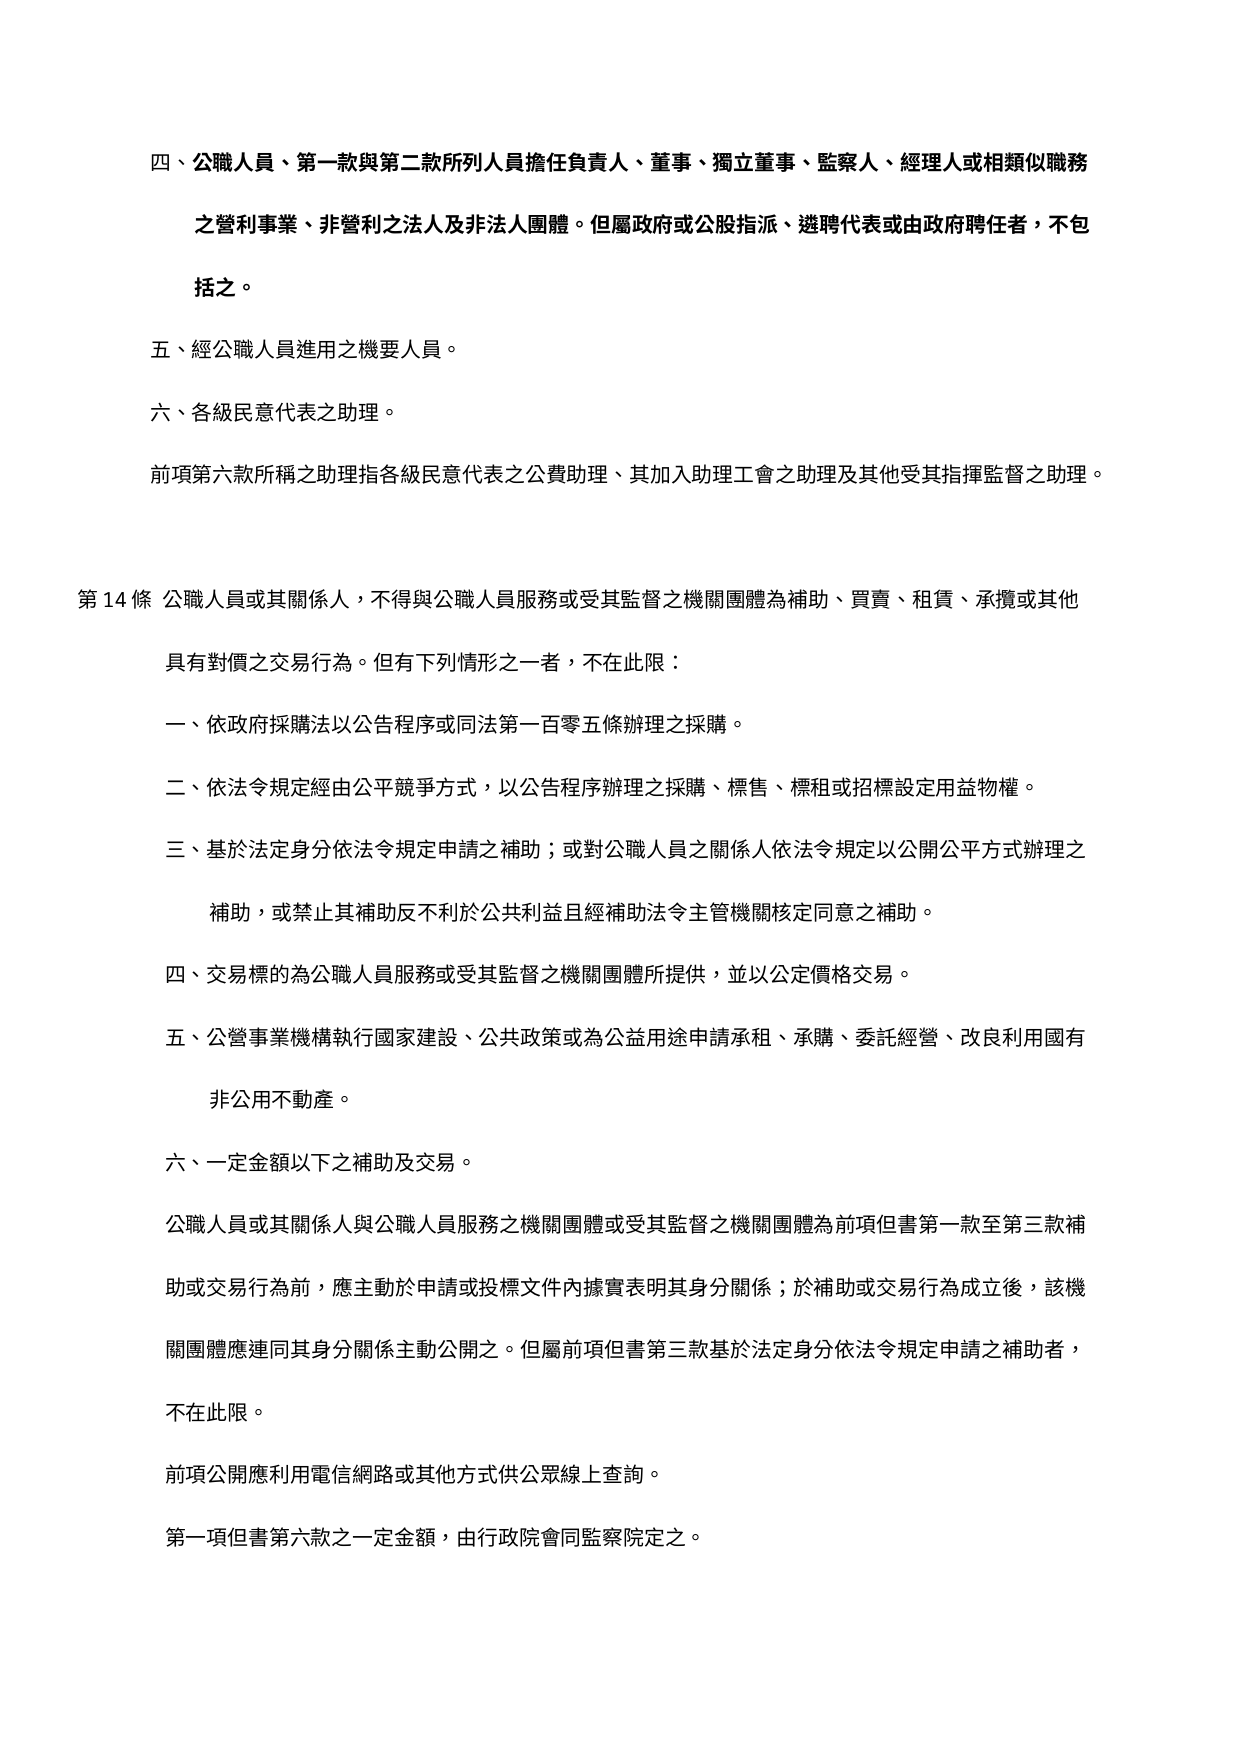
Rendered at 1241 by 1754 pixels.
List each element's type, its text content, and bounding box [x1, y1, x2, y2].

text 前項第六款所稱之助理指各級民意代表之公費助理、其加入助理工會之助理及其他受其指揮監督之助理。 [150, 432, 1090, 494]
text 四、交易標的為公職人員服務或受其監督之機關團體所提供，並以公定價格交易。 [165, 932, 1090, 994]
text 五、經公職人員進用之機要人員。 [150, 307, 1090, 369]
text 六、各級民意代表之助理。 [150, 369, 1090, 432]
text 第一項但書第六款之一定金額，由行政院會同監察院定之。 [165, 1494, 1090, 1557]
text 三、基於法定身分依法令規定申請之補助；或對公職人員之關係人依法令規定以公開公平方式辦理之補助，或禁止其補助反不利於公共利益且經補助法令主管機關核定同意之補助。 [165, 807, 1090, 932]
text 前項公開應利用電信網路或其他方式供公眾線上查詢。 [165, 1432, 1090, 1494]
text 五、公營事業機構執行國家建設、公共政策或為公益用途申請承租、承購、委託經營、改良利用國有非公用不動產。 [165, 994, 1090, 1119]
text 一、依政府採購法以公告程序或同法第一百零五條辦理之採購。 [165, 682, 1090, 744]
text 第14條 公職人員或其關係人，不得與公職人員服務或受其監督之機關團體為補助、買賣、租賃、承攬或其他具有對價之交易行為。但有下列情形之一者，不在此限： [77, 557, 1080, 682]
text 公職人員或其關係人與公職人員服務之機關團體或受其監督之機關團體為前項但書第一款至第三款補助或交易行為前，應主動於申請或投標文件內據實表明其身分關係；於補助或交易行為成立後，該機關團體應連同其身分關係主動公開之。但屬前項但書第三款基於法定身分依法令規定申請之補助者，不在此限。 [165, 1182, 1090, 1432]
text 六、一定金額以下之補助及交易。 [165, 1119, 1090, 1182]
text 二、依法令規定經由公平競爭方式，以公告程序辦理之採購、標售、標租或招標設定用益物權。 [165, 744, 1090, 807]
text 四、公職人員、第一款與第二款所列人員擔任負責人、董事、獨立董事、監察人、經理人或相類似職務之營利事業、非營利之法人及非法人團體。但屬政府或公股指派、遴聘代表或由政府聘任者，不包括之。 [150, 119, 1090, 307]
